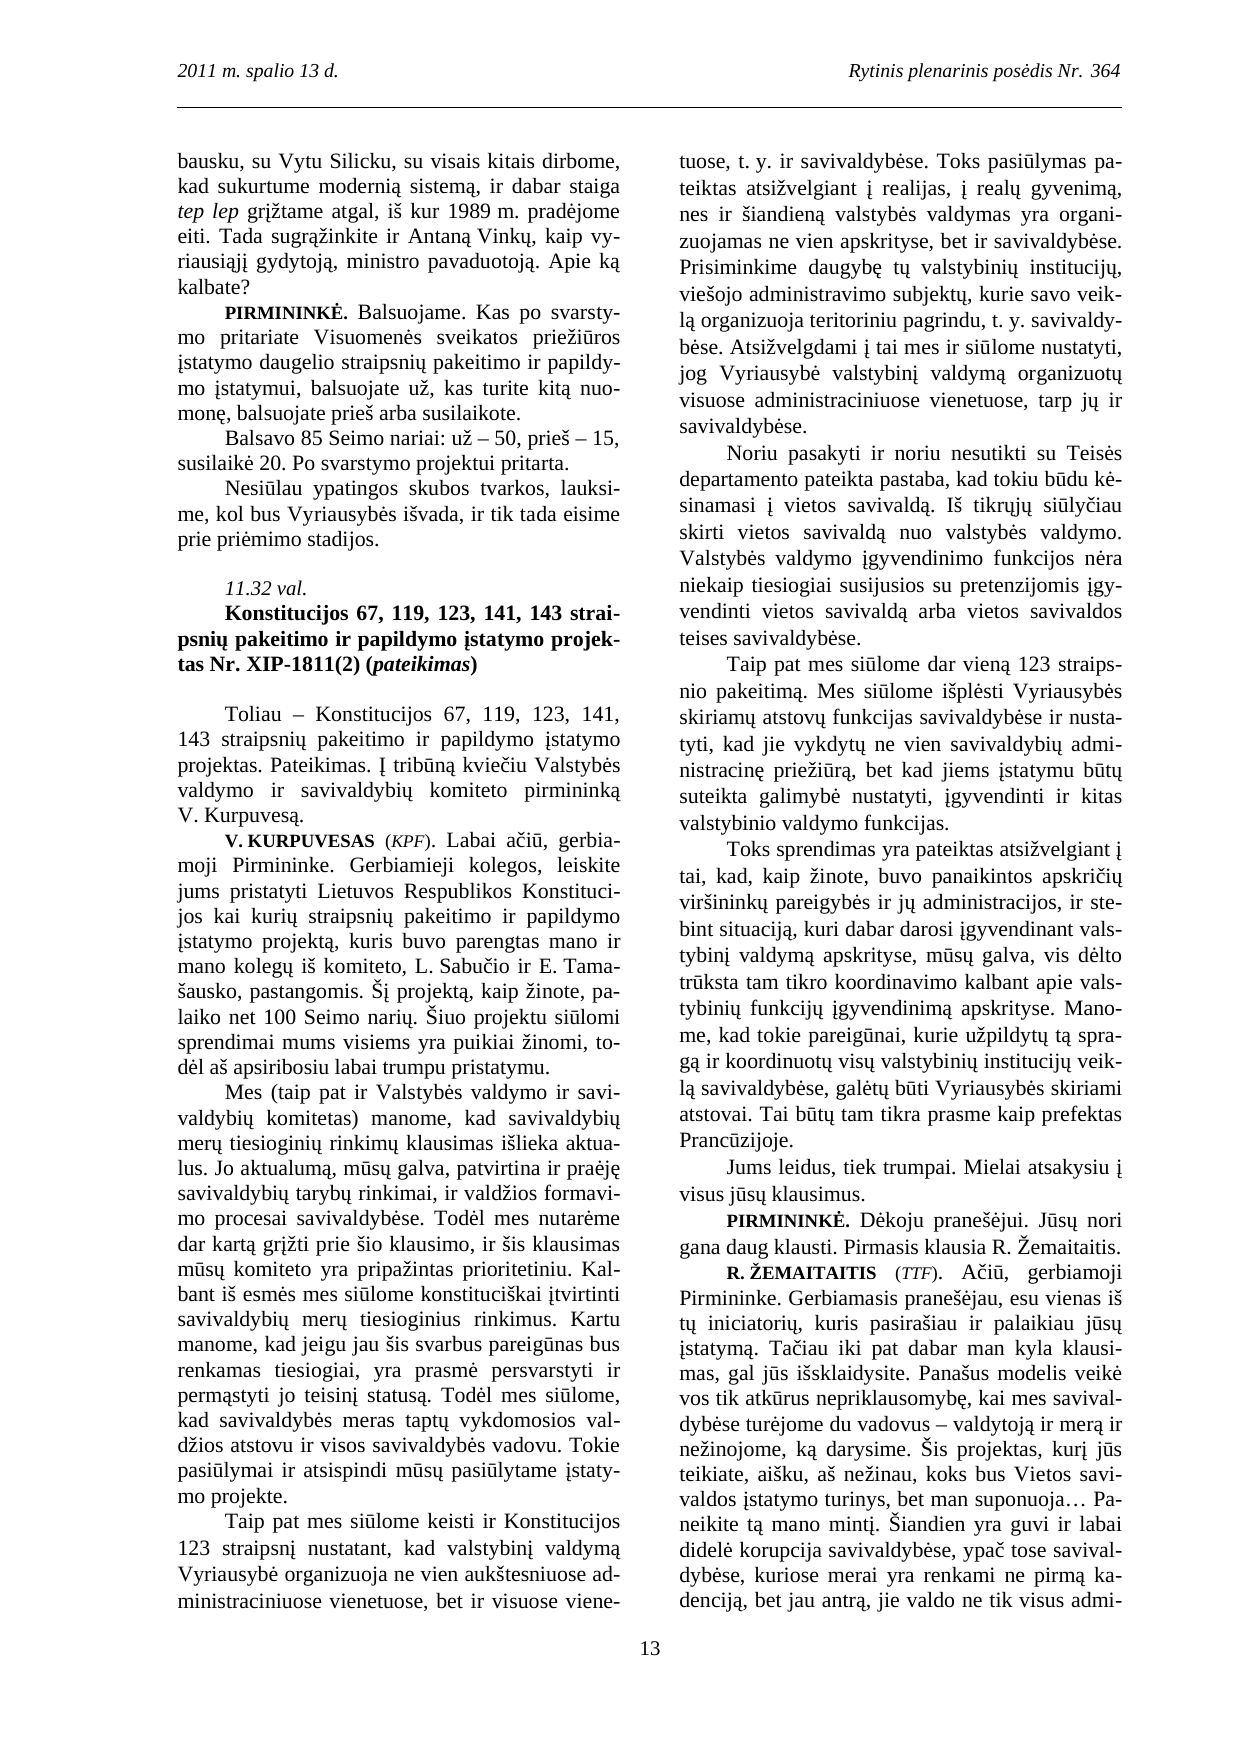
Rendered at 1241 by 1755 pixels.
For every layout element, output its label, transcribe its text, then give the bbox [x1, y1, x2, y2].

text Bal­sa­vo 85 Sei­mo na­riai: už – 50, prieš – 15, su­si­lai­kė 20. Po svars­ty­mo pro­jek­tui pri­tar­ta. [177, 425, 620, 475]
text Jums lei­dus, tiek trum­pai. Mie­lai at­sa­ky­siu į vi­sus jū­sų klau­si­mus. [679, 1153, 1122, 1206]
text To­liau – Kon­sti­tu­ci­jos 67, 119, 123, 141, 143 straips­nių pa­kei­ti­mo ir pa­pil­dy­mo įsta­ty­mo pro­jek­tas. Pa­tei­ki­mas. Į tri­bū­ną kvie­čiu Vals­ty­bės val­dy­mo ir sa­vi­val­dy­bių ko­mi­te­to pir­mi­nin­ką V. Kur­pu­ve­są. [177, 701, 620, 827]
text tuo­se, t. y. ir sa­vi­val­dy­bė­se. Toks pa­siū­ly­mas pa­teik­tas at­si­žvel­giant į re­a­li­jas, į re­a­lų gy­ve­ni­mą, nes ir šian­die­ną vals­ty­bės val­dy­mas yra or­ga­ni­zuo­ja­mas ne vien ap­skri­ty­se, bet ir sa­vi­val­dy­bė­se. Pri­si­min­ki­me dau­gy­bę tų vals­ty­bi­nių ins­ti­tu­ci­jų, vie­šo­jo ad­mi­nist­ra­vi­mo sub­jek­tų, ku­rie sa­vo veik­lą or­ga­ni­zuo­ja te­ri­to­ri­niu pa­grin­du, t. y. sa­vi­val­dy­bė­se. At­si­žvelg­da­mi į tai mes ir siū­lo­me nu­sta­ty­ti, jog Vy­riau­sy­bė vals­ty­bi­nį val­dy­mą or­ga­ni­zuo­tų vi­suo­se ad­mi­nist­ra­ci­niuo­se vie­ne­tuo­se, tarp jų ir sa­vi­val­dy­bė­se. [679, 148, 1122, 439]
text Mes (taip pat ir Vals­ty­bės val­dy­mo ir sa­vi­val­dy­bių ko­mi­te­tas) ma­no­me, kad sa­vi­val­dy­bių me­rų tie­sio­gi­nių rin­ki­mų klau­si­mas iš­lie­ka ak­tu­a­lus. Jo ak­tu­a­lu­mą, mū­sų gal­va, pa­tvir­ti­na ir pra­ėję sa­vi­val­dy­bių ta­ry­bų rin­ki­mai, ir val­džios for­ma­vi­mo pro­ce­sai sa­vi­val­dy­bė­se. To­dėl mes nu­ta­rė­me dar kar­tą grįž­ti prie šio klau­si­mo, ir šis klau­si­mas mū­sų ko­mi­te­to yra pri­pa­žin­tas pri­ori­te­ti­niu. Kal­bant iš es­mės mes siū­lo­me kon­sti­tu­ciš­kai įtvir­tin­ti sa­vi­val­dy­bių me­rų tie­sio­gi­nius rin­ki­mus. Kar­tu ma­no­me, kad jei­gu jau šis svar­bus pa­rei­gū­nas bus ren­ka­mas tie­sio­giai, yra pras­mė per­svars­ty­ti ir per­mąs­ty­ti jo tei­si­nį sta­tu­są. To­dėl mes siū­lo­me, kad sa­vi­val­dy­bės me­ras tap­tų vyk­do­mo­sios val­džios at­sto­vu ir vi­sos sa­vi­val­dy­bės va­do­vu. To­kie pa­siūly­mai ir at­si­spin­di mū­sų pa­siū­ly­ta­me įsta­ty­mo pro­jek­te. [177, 1079, 620, 1508]
text Taip pat mes siū­lo­me dar vie­ną 123 straips­nio pa­kei­ti­mą. Mes siū­lo­me iš­plės­ti Vy­riau­sy­bės ski­ria­mų at­sto­vų funk­ci­jas sa­vi­val­dy­bė­se ir nu­sta­ty­ti, kad jie vyk­dy­tų ne vien sa­vi­val­dy­bių ad­mi­nist­ra­ci­nę prie­žiū­rą, bet kad jiems įsta­ty­mu bū­tų su­teik­ta ga­li­my­bė nu­sta­ty­ti, įgy­ven­din­ti ir ki­tas vals­ty­bi­nio val­dy­mo funk­ci­jas. [679, 650, 1122, 836]
text V. KURPUVESAS (KPF). La­bai ačiū, ger­bia­mo­ji Pir­mi­nin­ke. Ger­bia­mie­ji ko­le­gos, leis­ki­te jums pri­sta­ty­ti Lie­tu­vos Res­pub­li­kos Kon­sti­tu­ci­jos kai ku­rių straips­nių pa­kei­ti­mo ir pa­pil­dy­mo įsta­ty­mo pro­jek­tą, ku­ris bu­vo pa­reng­tas ma­no ir ma­no ko­le­gų iš ko­mi­te­to, L. Sa­bu­čio ir E. Ta­ma­šaus­ko, pa­stan­go­mis. Šį pro­jek­tą, kaip ži­no­te, pa­lai­ko net 100 Sei­mo na­rių. Šiuo pro­jek­tu siū­lo­mi spren­di­mai mums vi­siems yra pui­kiai ži­no­mi, to­dėl aš ap­si­ri­bo­siu la­bai trum­pu pri­sta­ty­mu. [177, 827, 620, 1079]
text baus­ku, su Vy­tu Si­lic­ku, su vi­sais ki­tais dir­bo­me, kad su­kur­tu­me mo­der­nią sis­te­mą, ir da­bar stai­ga tep lep grįž­ta­me at­gal, iš kur 1989 m. pra­dė­jo­me ei­ti. Ta­da su­grą­žin­ki­te ir An­ta­ną Vin­kų, kaip vy­riau­si­ą­jį gy­dy­to­ją, mi­nist­ro pa­va­duo­to­ją. Apie ką kal­ba­te? [177, 148, 620, 299]
text PIRMININKĖ. Bal­suo­ja­me. Kas po svars­ty­mo pri­ta­ria­te Vi­suo­me­nės svei­ka­tos prie­žiū­ros įsta­ty­mo dau­ge­lio straips­nių pa­kei­ti­mo ir pa­pil­dy­mo įsta­ty­mui, bal­suo­ja­te už, kas tu­ri­te ki­tą nuo­mo­nę, bal­suo­ja­te prieš ar­ba su­si­lai­ko­te. [177, 299, 620, 425]
text No­riu pa­sa­ky­ti ir no­riu ne­su­tik­ti su Tei­sės de­par­ta­men­to pa­teik­ta pa­sta­ba, kad to­kiu bū­du kė­si­na­ma­si į vie­tos sa­vi­val­dą. Iš tik­rų­jų siū­ly­čiau skir­ti vie­tos sa­vi­val­dą nuo vals­ty­bės val­dy­mo. Val­s­ty­bės val­dy­mo įgy­ven­di­ni­mo funk­ci­jos nė­ra nie­kaip tie­sio­giai su­si­ju­sios su pre­ten­zi­jo­mis įgy­ven­din­ti vie­tos sa­vi­val­dą ar­ba vie­tos sa­vi­val­dos tei­ses sa­vi­val­dy­bė­se. [679, 439, 1122, 650]
text 11.32 val. [224, 576, 620, 600]
text Kon­sti­tu­ci­jos 67, 119, 123, 141, 143 strai­ps­nių pa­kei­ti­mo ir pa­pil­dy­mo įsta­ty­mo pro­jek­tas Nr. XIP-1811(2) (pa­tei­ki­mas) [177, 600, 620, 676]
text Toks spren­di­mas yra pa­teik­tas at­si­žvel­giant į tai, kad, kaip ži­no­te, bu­vo pa­nai­kin­tos ap­skri­čių vir­ši­nin­kų pa­rei­gy­bės ir jų ad­mi­nist­ra­ci­jos, ir ste­bint si­tu­a­ci­ją, ku­ri da­bar da­ro­si įgy­ven­di­nant vals­ty­bi­nį val­dy­mą ap­skri­ty­se, mū­sų gal­va, vis dėl­to trūks­ta tam tik­ro ko­or­di­na­vi­mo kal­bant apie vals­ty­bi­nių funk­ci­jų įgy­ven­di­ni­mą ap­skri­ty­se. Ma­no­me, kad to­kie pa­rei­gū­nai, ku­rie už­pil­dy­tų tą spra­gą ir ko­or­di­nuo­tų vi­sų vals­ty­bi­nių ins­ti­tu­ci­jų veik­lą sa­vi­val­dy­bė­se, ga­lė­tų bū­ti Vy­riau­sy­bės ski­ria­mi at­sto­vai. Tai bū­tų tam tik­ra pras­me kaip pre­fek­tas Pran­cū­zi­jo­je. [679, 836, 1122, 1153]
text Taip pat mes siū­lo­me keis­ti ir Kon­sti­tu­ci­jos 123 straips­nį nu­sta­tant, kad vals­ty­bi­nį val­dy­mą Vy­riau­sy­bė or­ga­ni­zuo­ja ne vien aukš­tes­niuo­se ad­mi­nist­ra­ci­niuo­se vie­ne­tuo­se, bet ir vi­suo­se vie­ne­ [177, 1508, 620, 1614]
text R. ŽEMAITAITIS (TTF). Ačiū, ger­bia­mo­ji Pir­mi­nin­ke. Ger­bia­ma­sis pra­ne­šė­jau, esu vie­nas iš tų ini­cia­to­rių, ku­ris pa­si­ra­šiau ir pa­lai­kiau jū­sų įsta­ty­mą. Ta­čiau iki pat da­bar man ky­la klau­si­mas, gal jūs iš­sklai­dy­si­te. Pa­na­šus mo­de­lis vei­kė vos tik at­kū­rus ne­pri­klau­so­my­bę, kai mes sa­vi­val­dy­bė­se tu­rė­jo­me du va­do­vus – val­dy­to­ją ir me­rą ir ne­ži­no­jo­me, ką da­ry­si­me. Šis pro­jek­tas, ku­rį jūs tei­kia­te, aiš­ku, aš ne­ži­nau, koks bus Vie­tos sa­vi­val­dos įsta­ty­mo tu­ri­nys, bet man su­po­nuo­ja… Pa­nei­ki­te tą ma­no min­tį. Šian­dien yra gu­vi ir la­bai di­de­lė ko­rup­ci­ja sa­vi­val­dy­bė­se, ypač to­se sa­vi­val­dy­bė­se, ku­rio­se me­rai yra ren­ka­mi ne pir­mą ka­den­ci­ją, bet jau an­trą, jie val­do ne tik vi­sus ad­mi­ [679, 1259, 1122, 1612]
text PIRMININKĖ. Dė­ko­ju pra­ne­šė­jui. Jū­sų no­ri ga­na daug klaus­ti. Pir­ma­sis klau­sia R. Že­mai­tai­tis. [679, 1206, 1122, 1259]
text Ne­siū­lau ypa­tin­gos sku­bos tvar­kos, lauk­si­me, kol bus Vy­riau­sy­bės iš­va­da, ir tik ta­da ei­si­me prie pri­ėmi­mo sta­di­jos. [177, 475, 620, 551]
